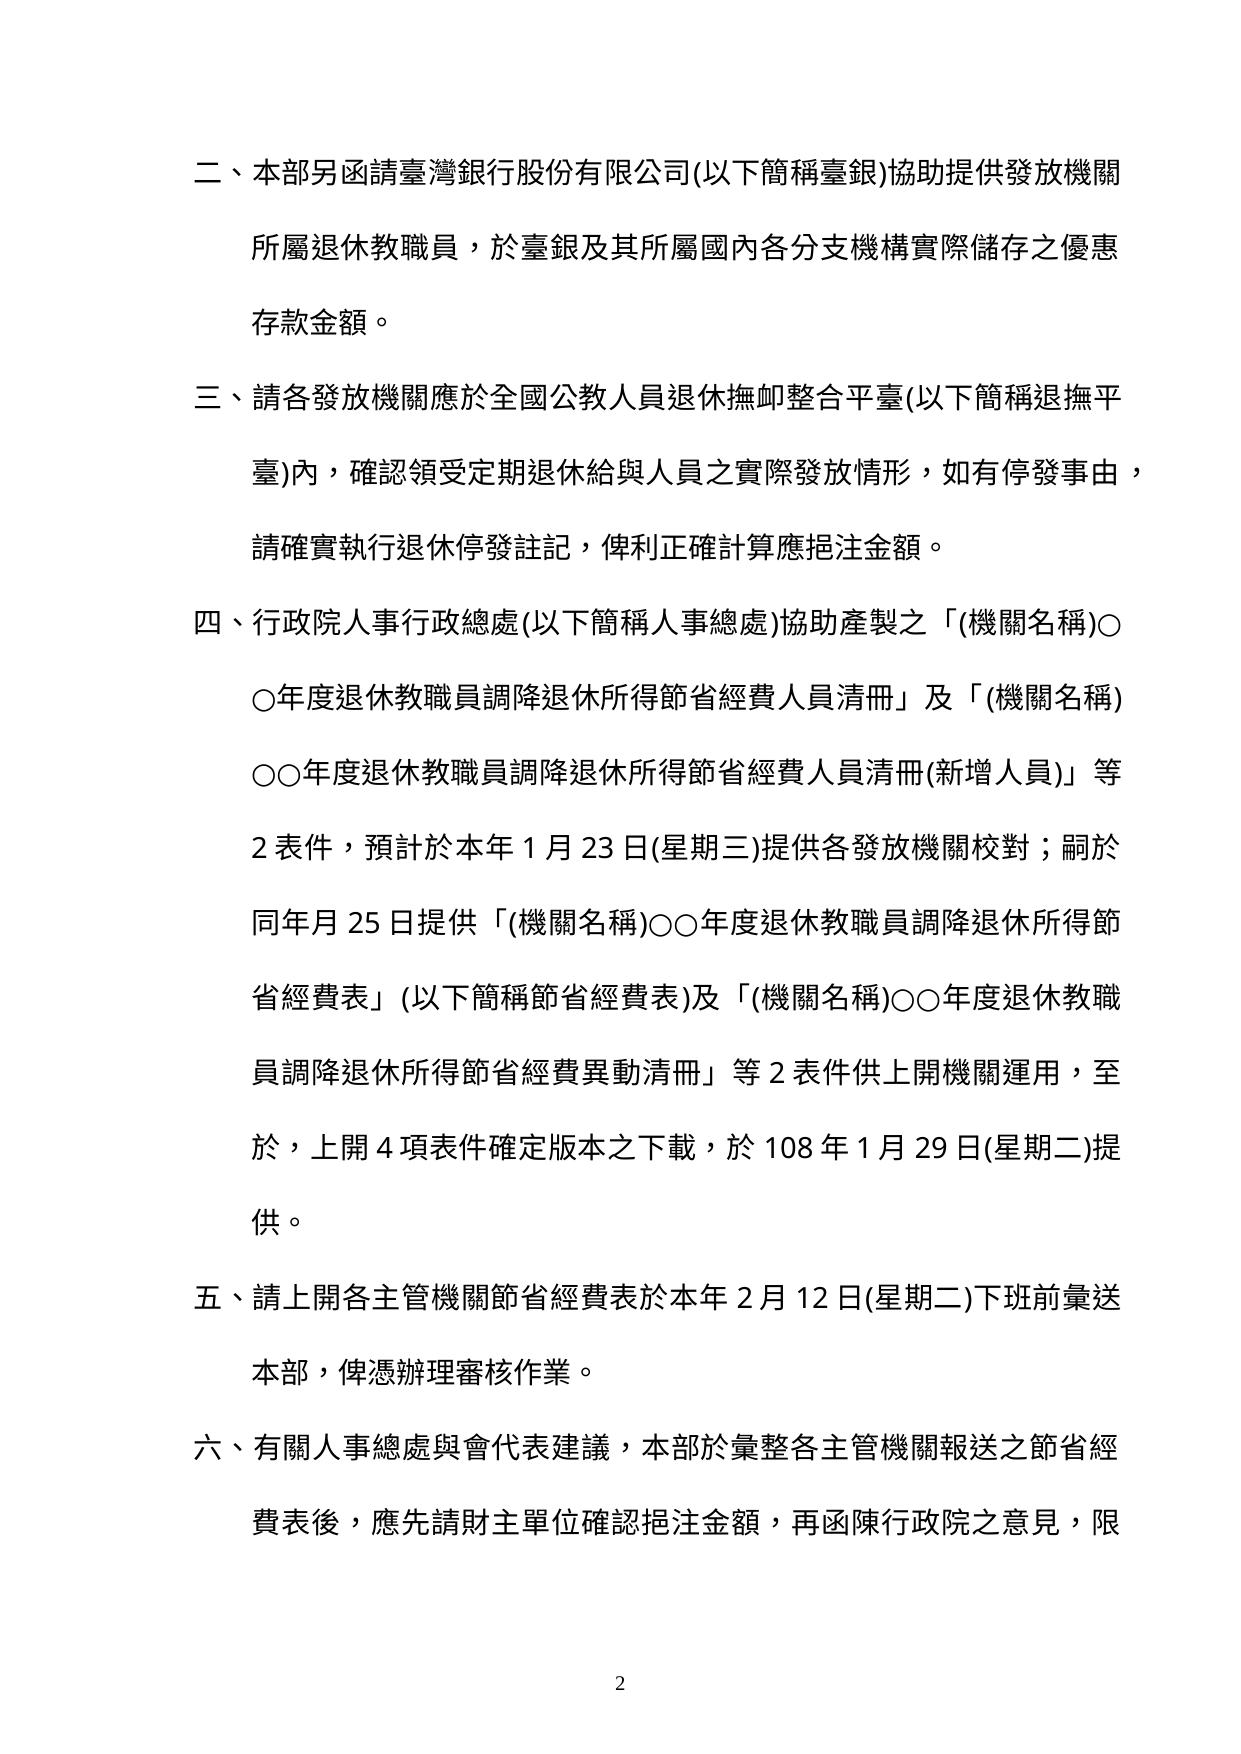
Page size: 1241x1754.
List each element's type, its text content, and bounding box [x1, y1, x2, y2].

text 四、行政院人事行政總處(以下簡稱人事總處)協助產製之「(機關名稱)○○年度退休教職員調降退休所得節省經費人員清冊」及「(機關名稱)○○年度退休教職員調降退休所得節省經費人員清冊(新增人員)」等2表件，預計於本年1月23日(星期三)提供各發放機關校對；嗣於同年月25日提供「(機關名稱)○○年度退休教職員調降退休所得節省經費表」(以下簡稱節省經費表)及「(機關名稱)○○年度退休教職員調降退休所得節省經費異動清冊」等2表件供上開機關運用，至於，上開4項表件確定版本之下載，於108年1月29日(星期二)提供。 [193, 577, 1122, 1252]
text 三、請各發放機關應於全國公教人員退休撫卹整合平臺(以下簡稱退撫平臺)內，確認領受定期退休給與人員之實際發放情形，如有停發事由，請確實執行退休停發註記，俾利正確計算應挹注金額。 [193, 352, 1122, 577]
text 五、請上開各主管機關節省經費表於本年2月12日(星期二)下班前彙送本部，俾憑辦理審核作業。 [193, 1252, 1122, 1402]
text 二、本部另函請臺灣銀行股份有限公司(以下簡稱臺銀)協助提供發放機關所屬退休教職員，於臺銀及其所屬國內各分支機構實際儲存之優惠存款金額。 [193, 127, 1122, 352]
text 六、有關人事總處與會代表建議，本部於彙整各主管機關報送之節省經費表後，應先請財主單位確認挹注金額，再函陳行政院之意見，限 [193, 1402, 1122, 1552]
